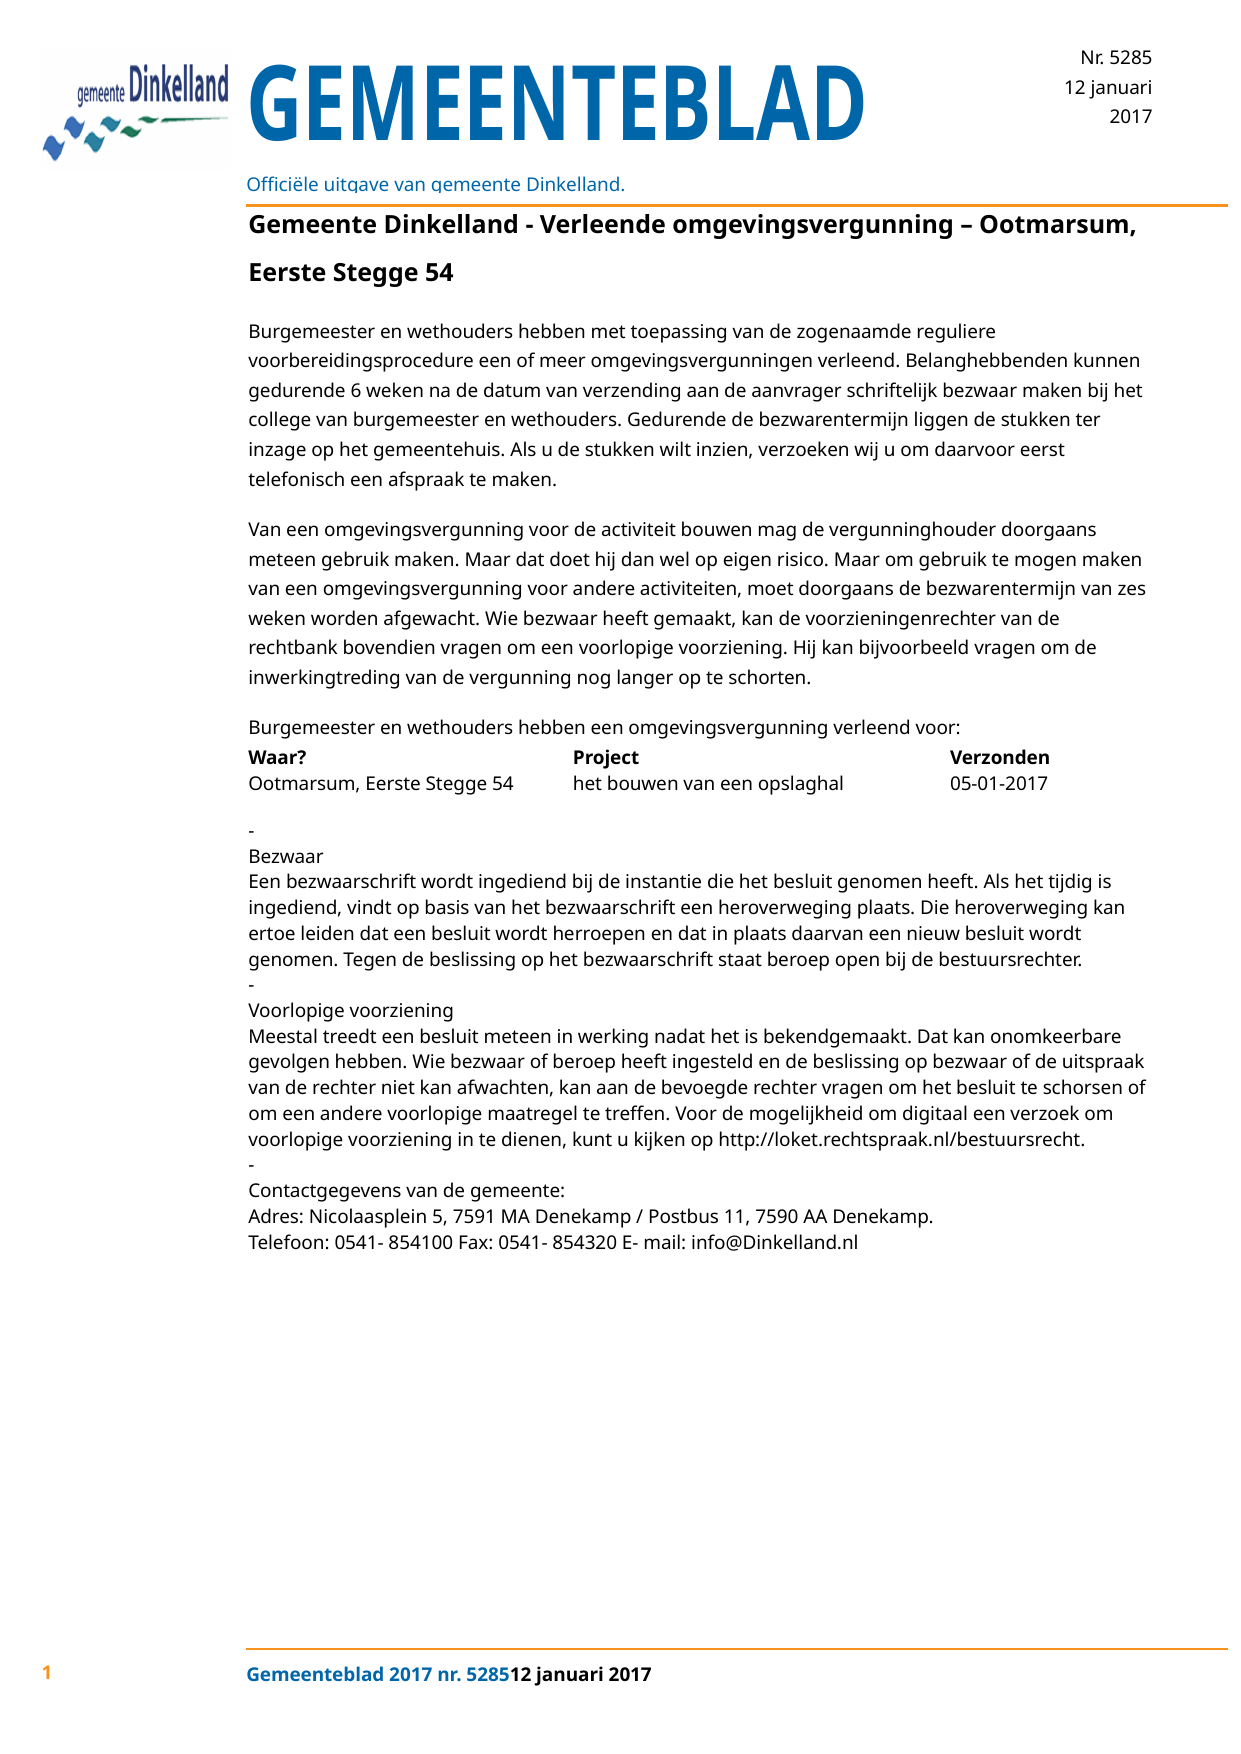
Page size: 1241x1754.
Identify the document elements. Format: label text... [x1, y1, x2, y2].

text Gemeente Dinkelland - Verleende omgevingsvergunning – Ootmarsum, Eerste Stegge 54 [248, 207, 1152, 288]
table_header Verzonden [950, 744, 1152, 770]
table_header Project [573, 744, 950, 770]
picture [41, 47, 231, 172]
text Telefoon: 0541- 854100 Fax: 0541- 854320 E- mail: info@Dinkelland.nl [248, 1229, 1152, 1254]
text - [248, 817, 1152, 843]
text Bezwaar [248, 843, 1152, 869]
text Burgemeester en wethouders hebben met toepassing van de zogenaamde reguliere voorbereidingsprocedure een of meer omgevingsvergunningen verleend. Belanghebbenden kunnen gedurende 6 weken na de datum van verzending aan de aanvrager schriftelijk bezwaar maken bij het college van burgemeester en wethouders. Gedurende de bezwarentermijn liggen de stukken ter inzage op het gemeentehuis. Als u de stukken wilt inzien, verzoeken wij u om daarvoor eerst telefonisch een afspraak te maken. [248, 318, 1152, 492]
text Adres: Nicolaasplein 5, 7591 MA Denekamp / Postbus 11, 7590 AA Denekamp. [248, 1203, 1152, 1229]
table_cell het bouwen van een opslaghal [573, 770, 950, 796]
text Voorlopige voorziening [248, 997, 1152, 1023]
table_header Waar? [248, 744, 573, 770]
table_cell Ootmarsum, Eerste Stegge 54 [248, 770, 573, 796]
text - [248, 1152, 1152, 1177]
text - [248, 972, 1152, 997]
text Van een omgevingsvergunning voor de activiteit bouwen mag de vergunninghouder doorgaans meteen gebruik maken. Maar dat doet hij dan wel op eigen risico. Maar om gebruik te mogen maken van een omgevingsvergunning voor andere activiteiten, moet doorgaans de bezwarentermijn van zes weken worden afgewacht. Wie bezwaar heeft gemaakt, kan de voorzieningenrechter van de rechtbank bovendien vragen om een voorlopige voorziening. Hij kan bijvoorbeeld vragen om de inwerkingtreding van de vergunning nog langer op te schorten. [248, 516, 1152, 690]
text Contactgegevens van de gemeente: [248, 1177, 1152, 1203]
text Een bezwaarschrift wordt ingediend bij de instantie die het besluit genomen heeft. Als het tijdig is ingediend, vindt op basis van het bezwaarschrift een heroverweging plaats. Die heroverweging kan ertoe leiden dat een besluit wordt herroepen en dat in plaats daarvan een nieuw besluit wordt genomen. Tegen de beslissing op het bezwaarschrift staat beroep open bij de bestuursrechter. [248, 869, 1152, 972]
text Meestal treedt een besluit meteen in werking nadat het is bekendgemaakt. Dat kan onomkeerbare gevolgen hebben. Wie bezwaar of beroep heeft ingesteld en de beslissing op bezwaar of de uitspraak van de rechter niet kan afwachten, kan aan de bevoegde rechter vragen om het besluit te schorsen of om een andere voorlopige maatregel te treffen. Voor de mogelijkheid om digitaal een verzoek om voorlopige voorziening in te dienen, kunt u kijken op http://loket.rechtspraak.nl/bestuursrecht. [248, 1023, 1152, 1152]
text Burgemeester en wethouders hebben een omgevingsvergunning verleend voor: [248, 714, 1152, 740]
table_cell 05-01-2017 [950, 770, 1152, 796]
